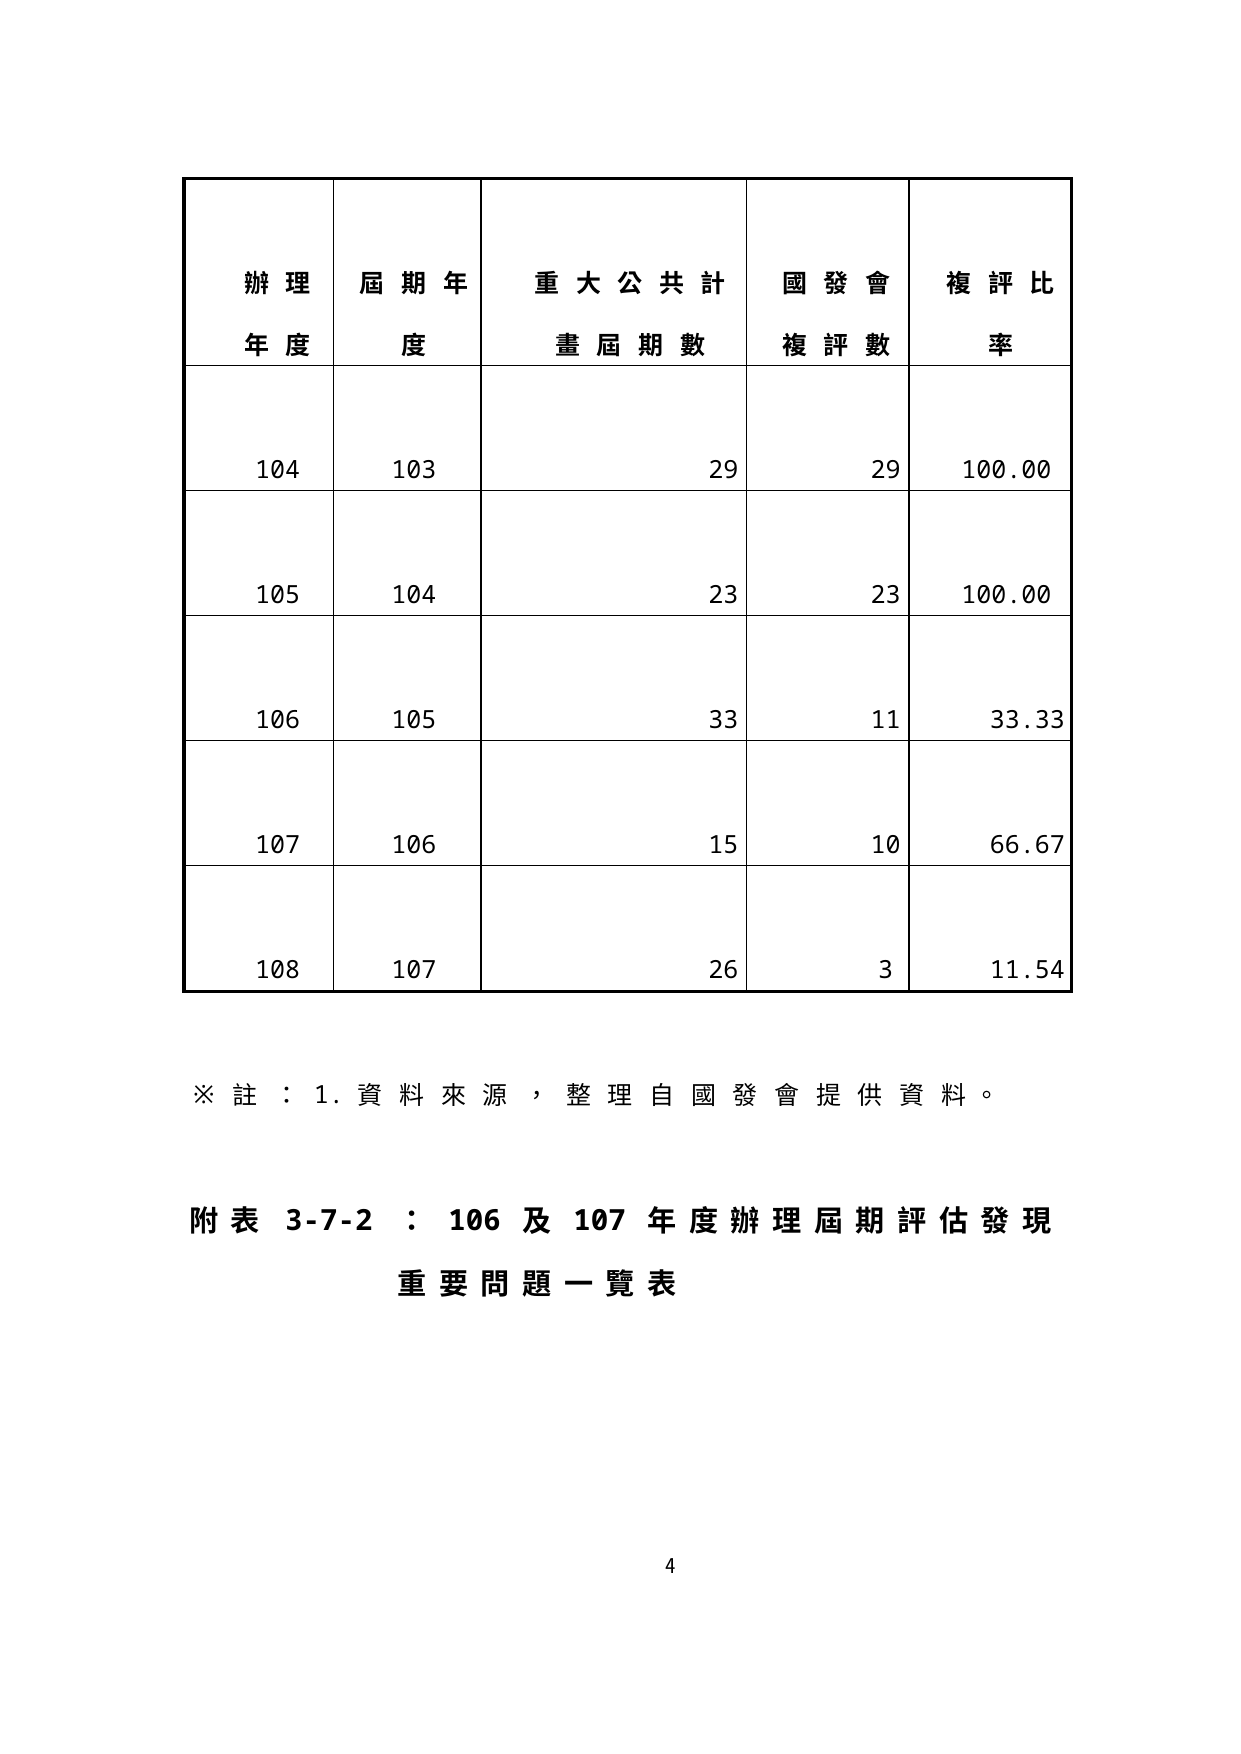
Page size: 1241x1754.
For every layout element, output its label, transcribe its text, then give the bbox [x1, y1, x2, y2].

table_cell 100.00 [910, 491, 1070, 615]
table_header 重大公共計畫屆期數 [482, 180, 746, 365]
table_cell 104 [334, 491, 480, 615]
table_cell 106 [186, 616, 333, 740]
table_cell 33.33 [910, 616, 1070, 740]
table_cell 23 [482, 491, 746, 615]
table_cell 26 [482, 866, 746, 990]
table_header 屆期年度 [334, 180, 480, 365]
table_cell 29 [482, 366, 746, 490]
table_cell 104 [186, 366, 333, 490]
table_cell 29 [747, 366, 908, 490]
table_cell 103 [334, 366, 480, 490]
table_cell 3 [747, 866, 908, 990]
table_cell 11 [747, 616, 908, 740]
text ※註：1.資料來源，整理自國發會提供資料。 [183, 1052, 1058, 1115]
table_cell 107 [186, 741, 333, 865]
table_cell 108 [186, 866, 333, 990]
table_cell 33 [482, 616, 746, 740]
table_cell 105 [186, 491, 333, 615]
table_cell 100.00 [910, 366, 1070, 490]
text 附表3-7-2：106及107年度辦理屆期評估發現重要問題一覽表 [183, 1177, 1058, 1302]
table_cell 23 [747, 491, 908, 615]
table_cell 106 [334, 741, 480, 865]
table_cell 66.67 [910, 741, 1070, 865]
table_cell 15 [482, 741, 746, 865]
table_header 國發會複評數 [747, 180, 908, 365]
table_cell 10 [747, 741, 908, 865]
table_header 辦理年度 [186, 180, 333, 365]
table_cell 107 [334, 866, 480, 990]
table_cell 105 [334, 616, 480, 740]
table_header 複評比率 [910, 180, 1070, 365]
table_cell 11.54 [910, 866, 1070, 990]
